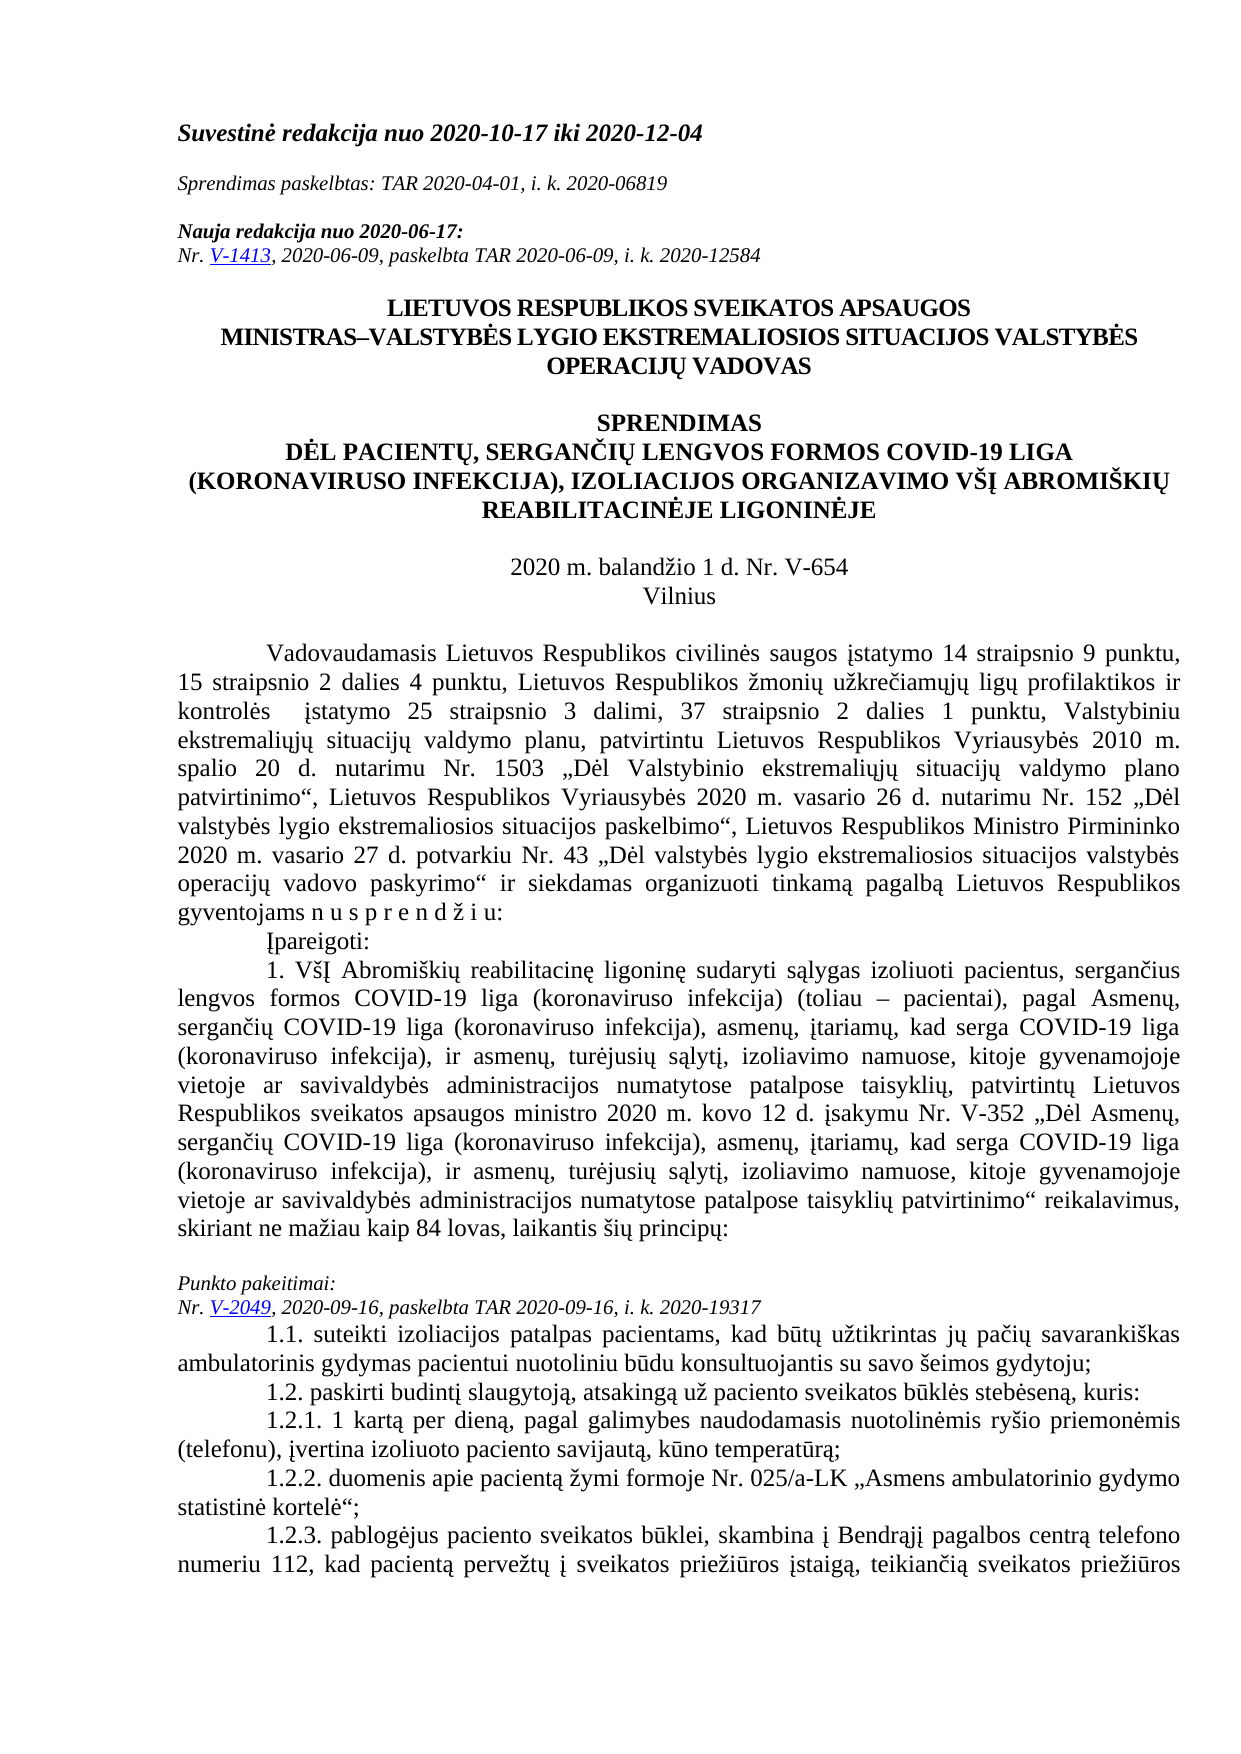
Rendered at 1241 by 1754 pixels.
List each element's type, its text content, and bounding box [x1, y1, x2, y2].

text 1.2.1. 1 kartą per dieną, pagal galimybes naudodamasis nuotolinėmis ryšio priemonėmis (telefonu), įvertina izoliuoto paciento savijautą, kūno temperatūrą; [177, 1405, 1181, 1463]
text 1. VšĮ Abromiškių reabilitacinę ligoninę sudaryti sąlygas izoliuoti pacientus, sergančius lengvos formos COVID-19 liga (koronaviruso infekcija) (toliau – pacientai), pagal Asmenų, sergančių COVID-19 liga (koronaviruso infekcija), asmenų, įtariamų, kad serga COVID-19 liga (koronaviruso infekcija), ir asmenų, turėjusių sąlytį, izoliavimo namuose, kitoje gyvenamojoje vietoje ar savivaldybės administracijos numatytose patalpose taisyklių, patvirtintų Lietuvos Respublikos sveikatos apsaugos ministro 2020 m. kovo 12 d. įsakymu Nr. V-352 „Dėl Asmenų, sergančių COVID-19 liga (koronaviruso infekcija), asmenų, įtariamų, kad serga COVID-19 liga (koronaviruso infekcija), ir asmenų, turėjusių sąlytį, izoliavimo namuose, kitoje gyvenamojoje vietoje ar savivaldybės administracijos numatytose patalpose taisyklių patvirtinimo“ reikalavimus, skiriant ne mažiau kaip 84 lovas, laikantis šių principų: [177, 955, 1181, 1242]
text 1.2.3. pablogėjus paciento sveikatos būklei, skambina į Bendrąjį pagalbos centrą telefono numeriu 112, kad pacientą pervežtų į sveikatos priežiūros įstaigą, teikiančią sveikatos priežiūros [177, 1520, 1181, 1578]
text Punkto pakeitimai: [177, 1271, 1181, 1295]
text Sprendimas paskelbtas: TAR 2020-04-01, i. k. 2020-06819 [177, 171, 1181, 195]
text SPRENDIMAS [177, 408, 1181, 437]
text Suvestinė redakcija nuo 2020-10-17 iki 2020-12-04 [177, 118, 1181, 147]
text Nr. V-2049, 2020-09-16, paskelbta TAR 2020-09-16, i. k. 2020-19317 [177, 1295, 1181, 1319]
text LIETUVOS RESPUBLIKOS SVEIKATOS APSAUGOS [177, 293, 1181, 322]
text 2020 m. balandžio 1 d. Nr. V-654 [177, 552, 1181, 581]
text Nr. V-1413, 2020-06-09, paskelbta TAR 2020-06-09, i. k. 2020-12584 [177, 243, 1181, 267]
text 1.1. suteikti izoliacijos patalpas pacientams, kad būtų užtikrintas jų pačių savarankiškas ambulatorinis gydymas pacientui nuotoliniu būdu konsultuojantis su savo šeimos gydytoju; [177, 1319, 1181, 1377]
text Įpareigoti: [177, 926, 1181, 955]
text 1.2.2. duomenis apie pacientą žymi formoje Nr. 025/a-LK „Asmens ambulatorinio gydymo statistinė kortelė“; [177, 1463, 1181, 1520]
text Vadovaudamasis Lietuvos Respublikos civilinės saugos įstatymo 14 straipsnio 9 punktu, 15 straipsnio 2 dalies 4 punktu, Lietuvos Respublikos žmonių užkrečiamųjų ligų profilaktikos ir kontrolės įstatymo 25 straipsnio 3 dalimi, 37 straipsnio 2 dalies 1 punktu, Valstybiniu ekstremaliųjų situacijų valdymo planu, patvirtintu Lietuvos Respublikos Vyriausybės 2010 m. spalio 20 d. nutarimu Nr. 1503 „Dėl Valstybinio ekstremaliųjų situacijų valdymo plano patvirtinimo“, Lietuvos Respublikos Vyriausybės 2020 m. vasario 26 d. nutarimu Nr. 152 „Dėl valstybės lygio ekstremaliosios situacijos paskelbimo“, Lietuvos Respublikos Ministro Pirmininko 2020 m. vasario 27 d. potvarkiu Nr. 43 „Dėl valstybės lygio ekstremaliosios situacijos valstybės operacijų vadovo paskyrimo“ ir siekdamas organizuoti tinkamą pagalbą Lietuvos Respublikos gyventojams n u s p r e n d ž i u: [177, 638, 1181, 926]
text MINISTRAS–VALSTYBĖS LYGIO EKSTREMALIOSIOS SITUACIJOS VALSTYBĖS OPERACIJŲ VADOVAS [177, 322, 1181, 380]
text Vilnius [177, 581, 1181, 610]
text 1.2. paskirti budintį slaugytoją, atsakingą už paciento sveikatos būklės stebėseną, kuris: [177, 1377, 1181, 1405]
text Nauja redakcija nuo 2020-06-17: [177, 219, 1181, 243]
text DĖL PACIENTŲ, serganČIŲ LENGVOS FORMOS COVID-19 ligA (koronaviruso infekcijA), izoliacijos ORGANIZAVIMO VŠĮ ABROMIŠKIŲ REABILITACINĖJE LIGONINĖJE [177, 437, 1181, 523]
